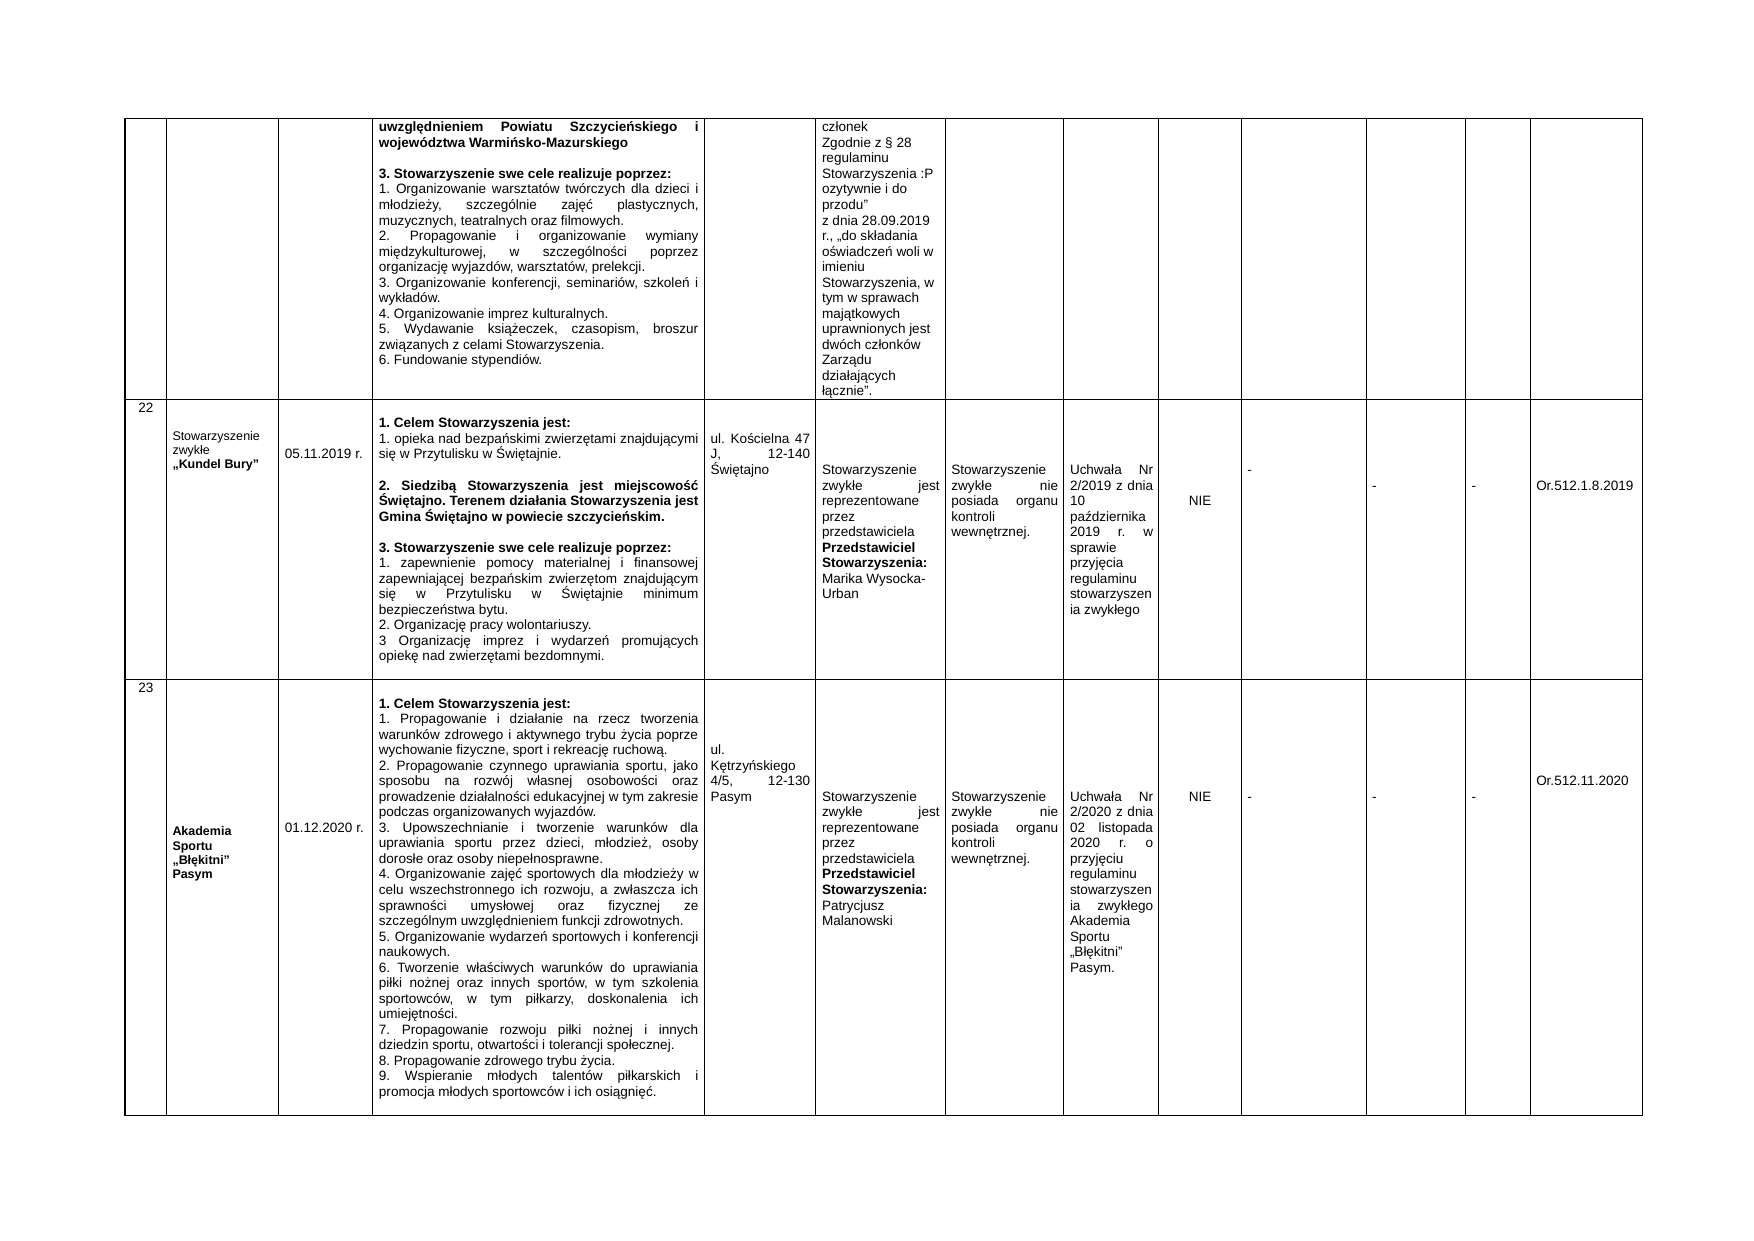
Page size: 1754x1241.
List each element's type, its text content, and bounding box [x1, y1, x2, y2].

table_cell Uchwała Nr 2/2019 z dnia 10 października 2019 r. w sprawie przyjęcia regulaminu stowarzyszenia zwykłego [1064, 400, 1158, 679]
table_cell Stowarzyszenie zwykłe nie posiada organu kontroli wewnętrznej. [946, 400, 1063, 679]
table_cell członek Zgodnie z § 28 regulaminu Stowarzyszenia :Pozytywnie i do przodu” z dnia 28.09.2019 r., „do składania oświadczeń woli w imieniu Stowarzyszenia, w tym w sprawach majątkowych uprawnionych jest dwóch członków Zarządu działających łącznie”. [816, 119, 945, 398]
table_cell Stowarzyszenie zwykłe „Kundel Bury” [167, 400, 278, 679]
table_cell uwzględnieniem Powiatu Szczycieńskiego i województwa Warmińsko-Mazurskiego 3. Stowarzyszenie swe cele realizuje poprzez: 1. Organizowanie warsztatów twórczych dla dzieci i młodzieży, szczególnie zajęć plastycznych, muzycznych, teatralnych oraz filmowych. 2. Propagowanie i organizowanie wymiany międzykulturowej, w szczególności poprzez organizację wyjazdów, warsztatów, prelekcji. 3. Organizowanie konferencji, seminariów, szkoleń i wykładów. 4. Organizowanie imprez kulturalnych. 5. Wydawanie książeczek, czasopism, broszur związanych z celami Stowarzyszenia. 6. Fundowanie stypendiów. [373, 119, 704, 398]
table_cell [1159, 119, 1241, 398]
table_cell Stowarzyszenie zwykłe jest reprezentowane przez przedstawiciela Przedstawiciel Stowarzyszenia: Marika Wysocka-Urban [816, 400, 945, 679]
table_cell - [1367, 400, 1465, 679]
table_cell - [1466, 119, 1530, 398]
table_cell 01.12.2020 r. [279, 680, 372, 1114]
table_cell 05.11.2019 r. [279, 400, 372, 679]
table_cell - [1242, 400, 1366, 679]
table_cell NIE [1159, 680, 1241, 1114]
table_cell [946, 119, 1063, 398]
table_cell [705, 119, 815, 398]
table_cell 1. Celem Stowarzyszenia jest: 1. Propagowanie i działanie na rzecz tworzenia warunków zdrowego i aktywnego trybu życia poprze wychowanie fizyczne, sport i rekreację ruchową. 2. Propagowanie czynnego uprawiania sportu, jako sposobu na rozwój własnej osobowości oraz prowadzenie działalności edukacyjnej w tym zakresie podczas organizowanych wyjazdów. 3. Upowszechnianie i tworzenie warunków dla uprawiania sportu przez dzieci, młodzież, osoby dorosłe oraz osoby niepełnosprawne. 4. Organizowanie zajęć sportowych dla młodzieży w celu wszechstronnego ich rozwoju, a zwłaszcza ich sprawności umysłowej oraz fizycznej ze szczególnym uwzględnieniem funkcji zdrowotnych. 5. Organizowanie wydarzeń sportowych i konferencji naukowych. 6. Tworzenie właściwych warunków do uprawiania piłki nożnej oraz innych sportów, w tym szkolenia sportowców, w tym piłkarzy, doskonalenia ich umiejętności. 7. Propagowanie rozwoju piłki nożnej i innych dziedzin sportu, otwartości i tolerancji społecznej. 8. Propagowanie zdrowego trybu życia. 9. Wspieranie młodych talentów piłkarskich i promocja młodych sportowców i ich osiągnięć. [373, 680, 704, 1114]
table_cell - [1367, 119, 1465, 398]
table_cell [1064, 119, 1158, 398]
table_cell 22 [126, 400, 166, 679]
table_cell Or.512.1.8.2019 [1531, 400, 1642, 679]
table_cell 1. Celem Stowarzyszenia jest: 1. opieka nad bezpańskimi zwierzętami znajdującymi się w Przytulisku w Świętajnie. 2. Siedzibą Stowarzyszenia jest miejscowość Świętajno. Terenem działania Stowarzyszenia jest Gmina Świętajno w powiecie szczycieńskim. 3. Stowarzyszenie swe cele realizuje poprzez: 1. zapewnienie pomocy materialnej i finansowej zapewniającej bezpańskim zwierzętom znajdującym się w Przytulisku w Świętajnie minimum bezpieczeństwa bytu. 2. Organizację pracy wolontariuszy. 3 Organizację imprez i wydarzeń promujących opiekę nad zwierzętami bezdomnymi. [373, 400, 704, 679]
table_cell Or.512.11.2020 [1531, 680, 1642, 1114]
table_cell - [1242, 680, 1366, 1114]
table_cell ul. Kętrzyńskiego 4/5, 12-130 Pasym [705, 680, 815, 1114]
table_cell [279, 119, 372, 398]
table_cell [126, 119, 166, 398]
table_cell NIE [1159, 400, 1241, 679]
table_cell Akademia Sportu „Błękitni” Pasym [167, 680, 278, 1114]
table_cell - [1466, 400, 1530, 679]
table_cell ul. Kościelna 47 J, 12-140 Świętajno [705, 400, 815, 679]
table_cell [1531, 119, 1642, 398]
table_cell 23 [126, 680, 166, 1114]
table_cell - [1242, 119, 1366, 398]
table_cell Uchwała Nr 2/2020 z dnia 02 listopada 2020 r. o przyjęciu regulaminu stowarzyszenia zwykłego Akademia Sportu „Błękitni” Pasym. [1064, 680, 1158, 1114]
table_cell Stowarzyszenie zwykłe nie posiada organu kontroli wewnętrznej. [946, 680, 1063, 1114]
table_cell - [1367, 680, 1465, 1114]
table_cell [167, 119, 278, 398]
table_cell - [1466, 680, 1530, 1114]
table_cell Stowarzyszenie zwykłe jest reprezentowane przez przedstawiciela Przedstawiciel Stowarzyszenia: Patrycjusz Malanowski [816, 680, 945, 1114]
